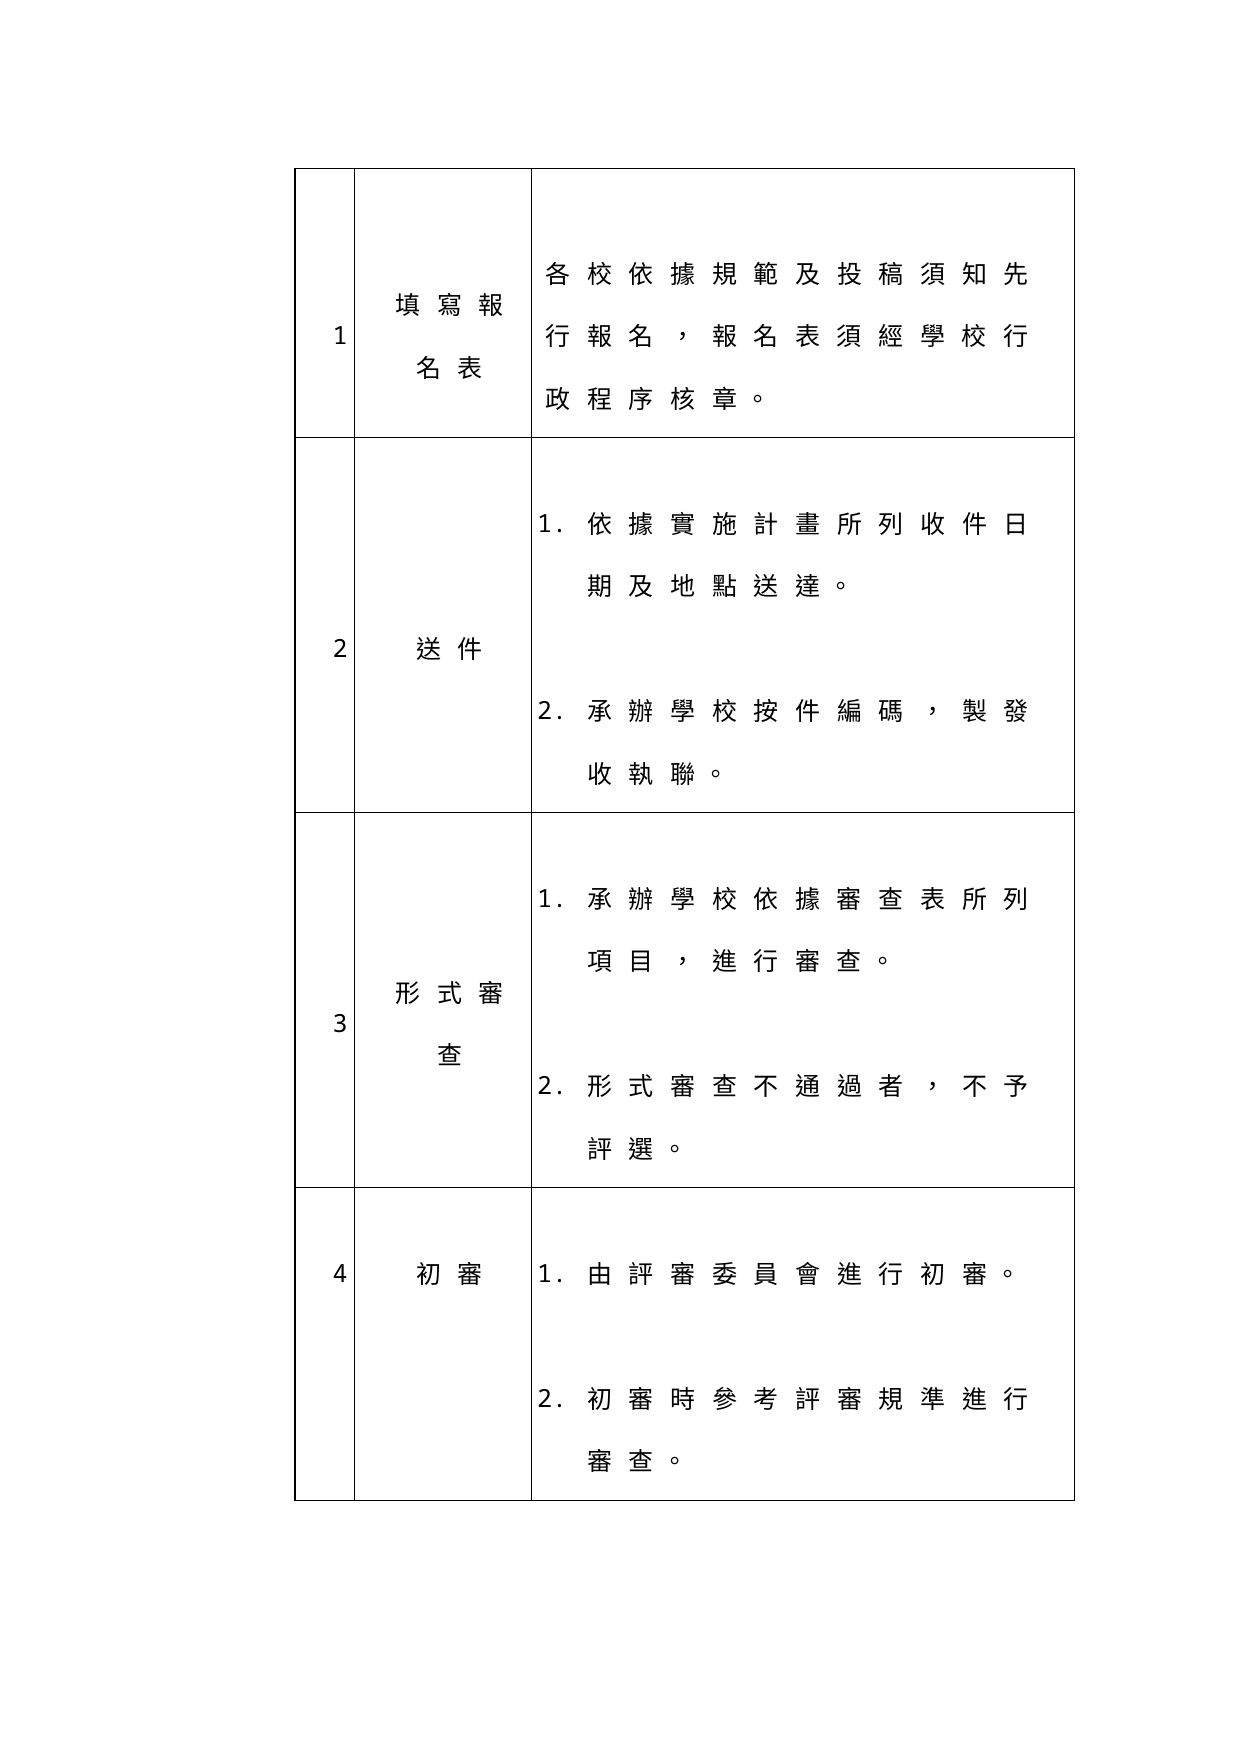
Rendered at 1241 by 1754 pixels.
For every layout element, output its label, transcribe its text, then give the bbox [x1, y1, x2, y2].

table_cell 1 [296, 169, 354, 437]
table_cell 填寫報名表 [355, 169, 531, 437]
table_cell 4 [296, 1188, 354, 1499]
table_cell 送件 [355, 438, 531, 812]
table_cell 2 [296, 438, 354, 812]
table_cell 由評審委員會進行初審。 初審時參考評審規準進行審查。 初審錄取比例由評審委員視作品品質決定。 [532, 1188, 1074, 1499]
table_cell 各校依據規範及投稿須知先行報名，報名表須經學校行政程序核章。 [532, 169, 1074, 437]
table_cell 承辦學校依據審查表所列項目，進行審查。 形式審查不通過者，不予評選。 [532, 813, 1074, 1187]
table_cell 3 [296, 813, 354, 1187]
table_cell 依據實施計畫所列收件日期及地點送達。 承辦學校按件編碼，製發收執聯。 [532, 438, 1074, 812]
table_cell 初審 [355, 1188, 531, 1499]
table_cell 形式審查 [355, 813, 531, 1187]
